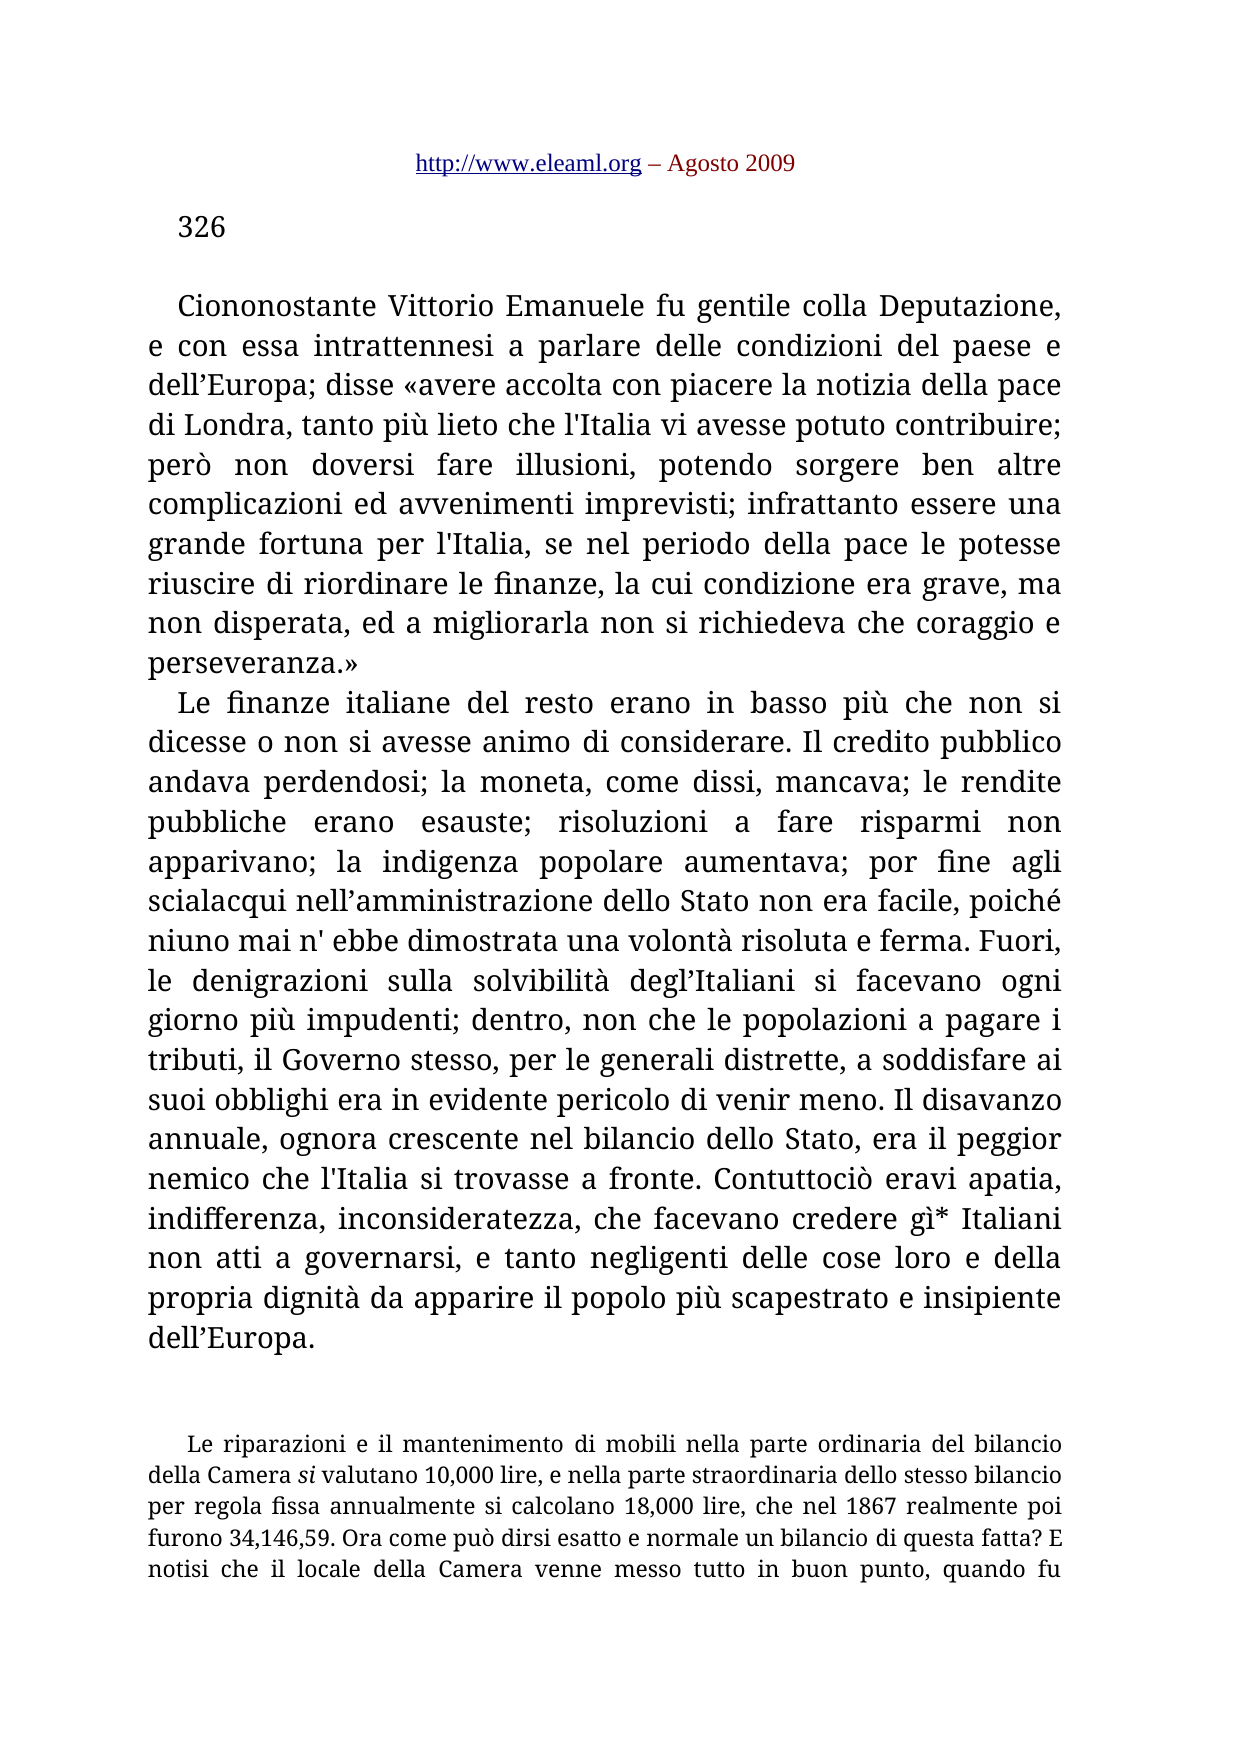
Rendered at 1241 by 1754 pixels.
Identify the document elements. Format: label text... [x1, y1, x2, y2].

text Ciononostante Vittorio Emanuele fu gentile colla Deputazione, e con essa intrattennesi a parlare delle condizioni del paese e dell’Europa; disse «avere accolta con piacere la notizia della pace di Londra, tanto più lieto che l'Italia vi avesse potuto contribuire; però non doversi fare illusioni, potendo sorgere ben altre complicazioni ed avvenimenti imprevisti; infrattanto essere una grande fortuna per l'Italia, se nel periodo della pace le potesse riuscire di riordinare le finanze, la cui condizione era grave, ma non disperata, ed a migliorarla non si richiedeva che coraggio e perseveranza.» [148, 285, 1063, 682]
text Le riparazioni e il mantenimento di mobili nella parte ordinaria del bilancio della Camera si valutano 10,000 lire, e nella parte straordinaria dello stesso bilancio per regola fissa annualmente si calcolano 18,000 lire, che nel 1867 realmente poi furono 34,146,59. Ora come può dirsi esatto e normale un bilancio di questa fatta? E notisi che il locale della Camera venne messo tutto in buon punto, quando fu [148, 1428, 1063, 1584]
text 326 [148, 206, 1063, 246]
text Le finanze italiane del resto erano in basso più che non si dicesse o non si avesse animo di considerare. Il credito pubblico andava perdendosi; la moneta, come dissi, mancava; le rendite pubbliche erano esauste; risoluzioni a fare risparmi non apparivano; la indigenza popolare aumentava; por fine agli scialacqui nell’amministrazione dello Stato non era facile, poiché niuno mai n' ebbe dimostrata una volontà risoluta e ferma. Fuori, le denigrazioni sulla solvibilità degl’Italiani si facevano ogni giorno più impudenti; dentro, non che le popolazioni a pagare i tributi, il Governo stesso, per le generali distrette, a soddisfare ai suoi obblighi era in evidente pericolo di venir meno. Il disavanzo annuale, ognora crescente nel bilancio dello Stato, era il peggior nemico che l'Italia si trovasse a fronte. Contuttociò eravi apatia, indifferenza, inconsideratezza, che facevano credere gì* Italiani non atti a governarsi, e tanto negligenti delle cose loro e della propria dignità da apparire il popolo più scapestrato e insipiente dell’Europa. [148, 682, 1063, 1357]
